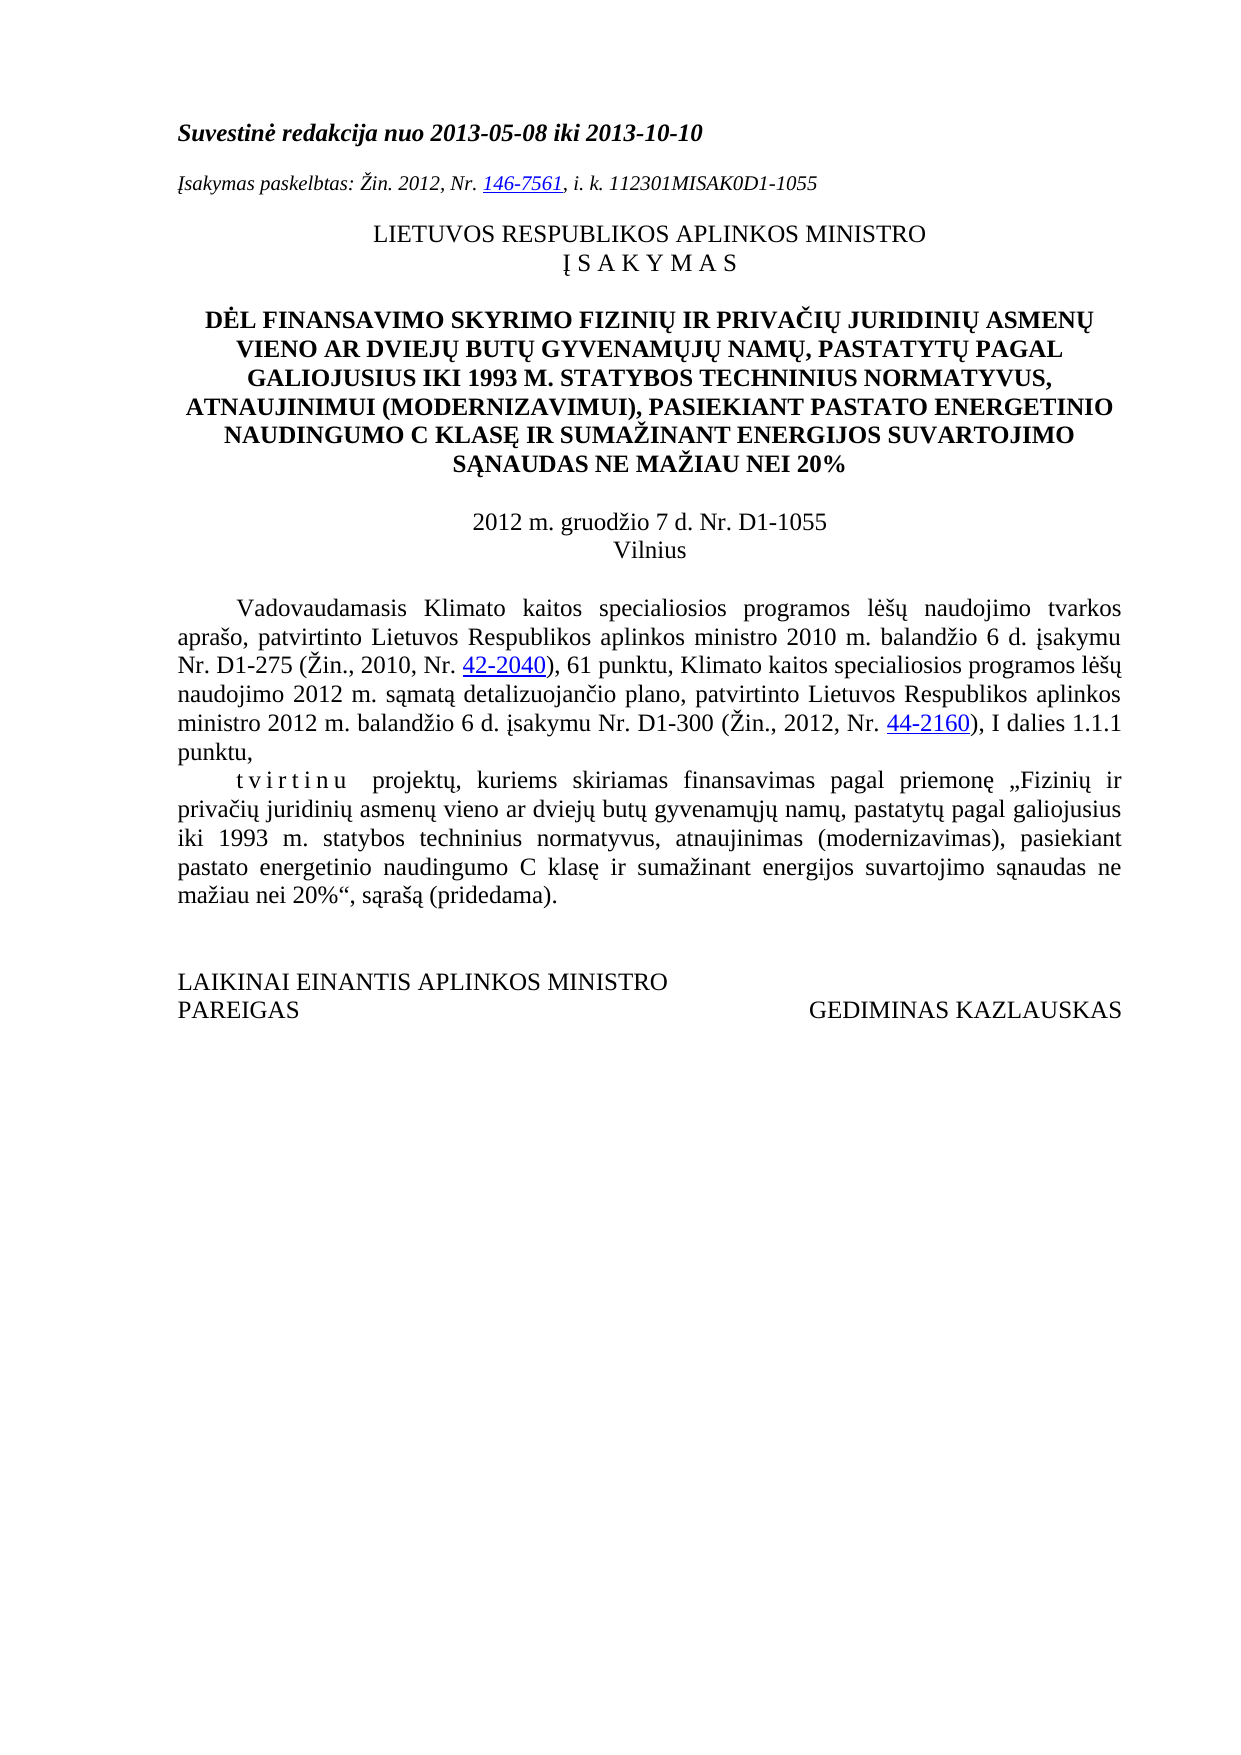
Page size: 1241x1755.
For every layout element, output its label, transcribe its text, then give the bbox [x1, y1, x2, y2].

text Vilnius [177, 535, 1122, 564]
text 2012 m. gruodžio 7 d. Nr. D1-1055 [177, 507, 1122, 535]
text LIETUVOS RESPUBLIKOS APLINKOS MINISTRO [177, 219, 1122, 248]
text Suvestinė redakcija nuo 2013-05-08 iki 2013-10-10 [177, 118, 1122, 147]
text Įsakymas paskelbtas: Žin. 2012, Nr. 146-7561, i. k. 112301MISAK0D1-1055 [177, 171, 1122, 195]
text pareigas Gediminas Kazlauskas [177, 995, 1122, 1024]
text Į S A K Y M A S [177, 248, 1122, 277]
text tvirtinu projektų, kuriems skiriamas finansavimas pagal priemonę „Fizinių ir privačių juridinių asmenų vieno ar dviejų butų gyvenamųjų namų, pastatytų pagal galiojusius iki 1993 m. statybos techninius normatyvus, atnaujinimas (modernizavimas), pasiekiant pastato energetinio naudingumo C klasę ir sumažinant energijos suvartojimo sąnaudas ne mažiau nei 20%“, sąrašą (pridedama). [177, 765, 1122, 909]
text Vadovaudamasis Klimato kaitos specialiosios programos lėšų naudojimo tvarkos aprašo, patvirtinto Lietuvos Respublikos aplinkos ministro 2010 m. balandžio 6 d. įsakymu Nr. D1-275 (Žin., 2010, Nr. 42-2040), 61 punktu, Klimato kaitos specialiosios programos lėšų naudojimo 2012 m. sąmatą detalizuojančio plano, patvirtinto Lietuvos Respublikos aplinkos ministro 2012 m. balandžio 6 d. įsakymu Nr. D1-300 (Žin., 2012, Nr. 44-2160), I dalies 1.1.1 punktu, [177, 593, 1122, 765]
text DĖL FINANSAVIMO SKYRIMO FIZINIŲ IR PRIVAČIŲ JURIDINIŲ ASMENŲ VIENO AR DVIEJŲ BUTŲ GYVENAMŲJŲ NAMŲ, PASTATYTŲ PAGAL GALIOJUSIUS IKI 1993 M. STATYBOS TECHNINIUS NORMATYVUS, ATNAUJINIMUI (MODERNIZAVIMUI), PASIEKIANT PASTATO ENERGETINIO NAUDINGUMO C KLASĘ IR SUMAŽINANT ENERGIJOS SUVARTOJIMO SĄNAUDAS NE MAŽIAU NEI 20% [177, 305, 1122, 478]
text Laikinai einantis aplinkos ministro [177, 967, 1122, 995]
